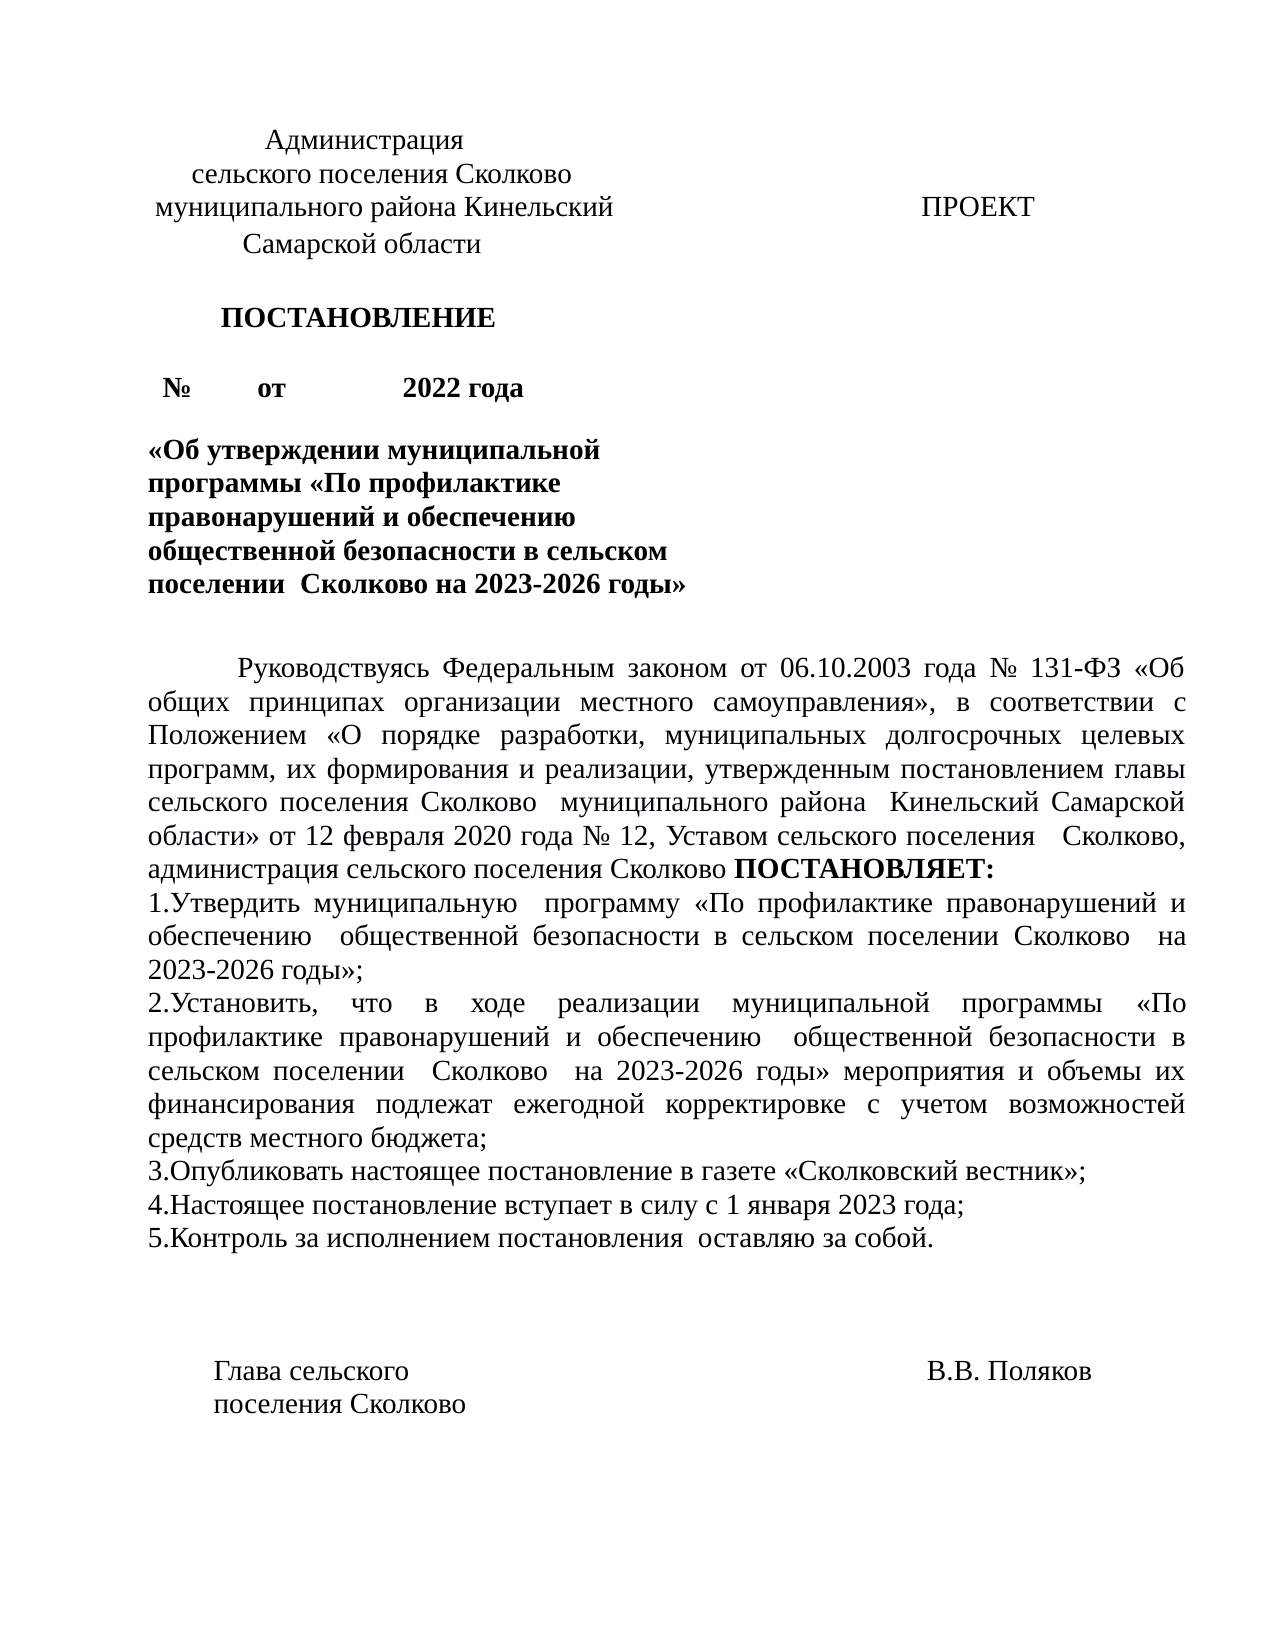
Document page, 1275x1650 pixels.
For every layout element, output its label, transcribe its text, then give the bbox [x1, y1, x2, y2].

list Опубликовать настоящее постановление в газете «Сколковский вестник»; [148, 1153, 1186, 1187]
text общественной безопасности в сельском [148, 533, 1186, 566]
text «Об утверждении муниципальной [148, 432, 1186, 466]
text муниципального района Кинельский ПРОЕКТ [148, 189, 1186, 223]
text Глава сельского В.В. Поляков [148, 1354, 1186, 1387]
list Утвердить муниципальную программу «По профилактике правонарушений и обеспечению общественной безопасности в сельском поселении Сколково на 2023-2026 годы»; [148, 885, 1186, 986]
list Контроль за исполнением постановления оставляю за собой. [148, 1220, 1186, 1254]
text № от 2022 года [148, 370, 1186, 403]
text поселения Сколково [148, 1387, 1186, 1420]
text Руководствуясь Федеральным законом от 06.10.2003 года № 131-ФЗ «Об общих принципах организации местного самоуправления», в соответствии с Положением «О порядке разработки, муниципальных долгосрочных целевых программ, их формирования и реализации, утвержденным постановлением главы сельского поселения Сколково муниципального района Кинельский Самарской области» от 12 февраля 2020 года № 12, Уставом сельского поселения Сколково, администрация сельского поселения Сколково ПОСТАНОВЛЯЕТ: [148, 650, 1186, 885]
text ПОСТАНОВЛЕНИЕ [148, 297, 1186, 336]
text поселении Сколково на 2023-2026 годы» [148, 566, 1186, 600]
text сельского поселения Сколково [148, 156, 1186, 189]
text Самарской области [148, 223, 1186, 262]
list Установить, что в ходе реализации муниципальной программы «По профилактике правонарушений и обеспечению общественной безопасности в сельском поселении Сколково на 2023-2026 годы» мероприятия и объемы их финансирования подлежат ежегодной корректировке с учетом возможностей средств местного бюджета; [148, 986, 1186, 1153]
text программы «По профилактике [148, 466, 1186, 499]
text Администрация [148, 122, 1186, 156]
text правонарушений и обеспечению [148, 499, 1186, 533]
list Настоящее постановление вступает в силу с 1 января 2023 года; [148, 1187, 1186, 1220]
